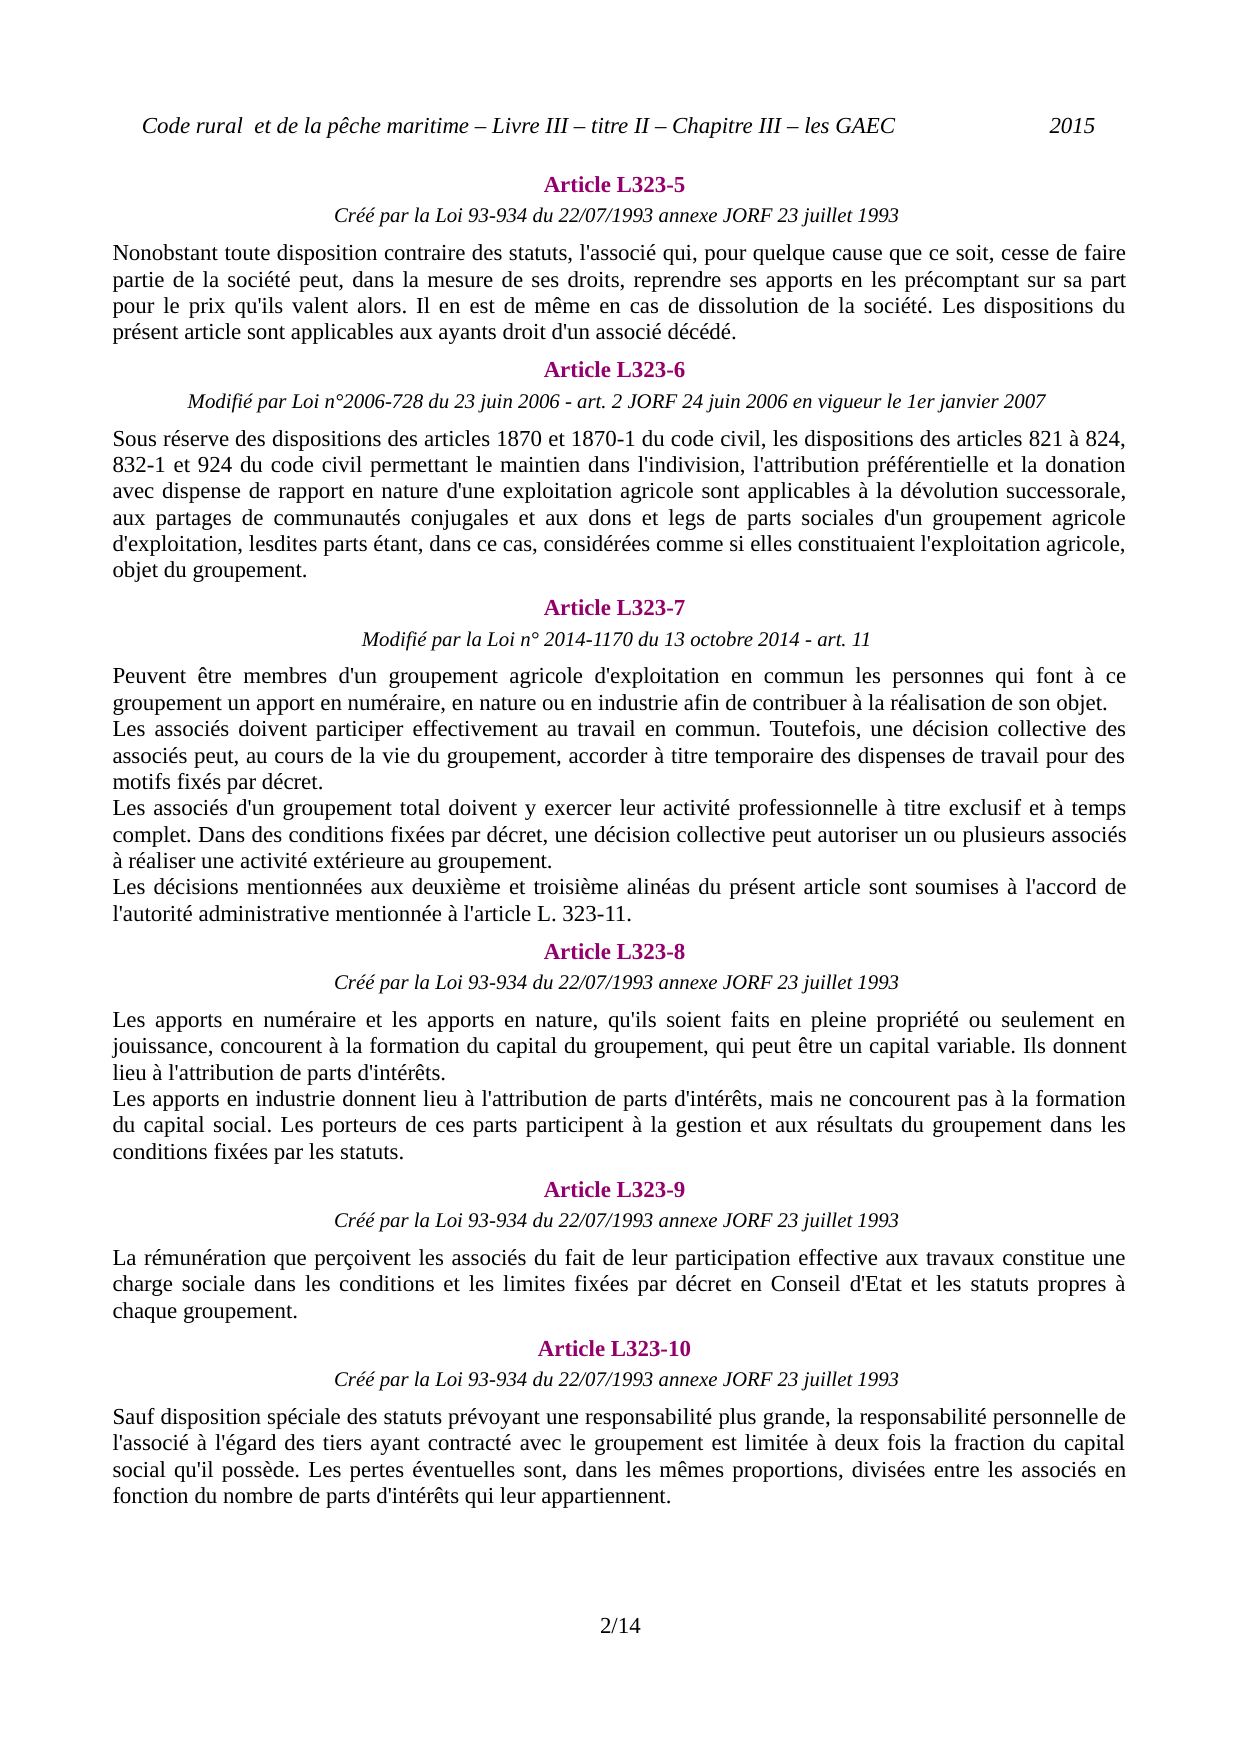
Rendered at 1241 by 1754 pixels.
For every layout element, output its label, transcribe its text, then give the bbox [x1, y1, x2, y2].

text Modifié par la Loi n° 2014-1170 du 13 octobre 2014 - art. 11 [112, 627, 1128, 651]
text Sous réserve des dispositions des articles 1870 et 1870-1 du code civil, les dispositions des articles 821 à 824, 832-1 et 924 du code civil permettant le maintien dans l'indivision, l'attribution préférentielle et la donation avec dispense de rapport en nature d'une exploitation agricole sont applicables à la dévolution successorale, aux partages de communautés conjugales et aux dons et legs de parts sociales d'un groupement agricole d'exploitation, lesdites parts étant, dans ce cas, considérées comme si elles constituaient l'exploitation agricole, objet du groupement. [112, 424, 1128, 583]
text Sauf disposition spéciale des statuts prévoyant une responsabilité plus grande, la responsabilité personnelle de l'associé à l'égard des tiers ayant contracté avec le groupement est limitée à deux fois la fraction du capital social qu'il possède. Les pertes éventuelles sont, dans les mêmes proportions, divisées entre les associés en fonction du nombre de parts d'intérêts qui leur appartiennent. [112, 1403, 1128, 1508]
text Créé par la Loi 93-934 du 22/07/1993 annexe JORF 23 juillet 1993 [112, 1208, 1128, 1232]
text Peuvent être membres d'un groupement agricole d'exploitation en commun les personnes qui font à ce groupement un apport en numéraire, en nature ou en industrie afin de contribuer à la réalisation de son objet. [112, 663, 1128, 715]
text Les apports en numéraire et les apports en nature, qu'ils soient faits en pleine propriété ou seulement en jouissance, concourent à la formation du capital du groupement, qui peut être un capital variable. Ils donnent lieu à l'attribution de parts d'intérêts. [112, 1006, 1128, 1085]
text Article L323-7 [112, 594, 1128, 621]
text Nonobstant toute disposition contraire des statuts, l'associé qui, pour quelque cause que ce soit, cesse de faire partie de la société peut, dans la mesure de ses droits, reprendre ses apports en les précomptant sur sa part pour le prix qu'ils valent alors. Il en est de même en cas de dissolution de la société. Les dispositions du présent article sont applicables aux ayants droit d'un associé décédé. [112, 239, 1128, 345]
text Créé par la Loi 93-934 du 22/07/1993 annexe JORF 23 juillet 1993 [112, 970, 1128, 994]
text Les associés d'un groupement total doivent y exercer leur activité professionnelle à titre exclusif et à temps complet. Dans des conditions fixées par décret, une décision collective peut autoriser un ou plusieurs associés à réaliser une activité extérieure au groupement. [112, 794, 1128, 873]
text Créé par la Loi 93-934 du 22/07/1993 annexe JORF 23 juillet 1993 [112, 203, 1128, 227]
text Article L323-8 [112, 938, 1128, 964]
text Les décisions mentionnées aux deuxième et troisième alinéas du présent article sont soumises à l'accord de l'autorité administrative mentionnée à l'article L. 323-11. [112, 873, 1128, 926]
text Les associés doivent participer effectivement au travail en commun. Toutefois, une décision collective des associés peut, au cours de la vie du groupement, accorder à titre temporaire des dispenses de travail pour des motifs fixés par décret. [112, 715, 1128, 794]
text Article L323-5 [112, 171, 1128, 197]
text Article L323-9 [112, 1176, 1128, 1202]
text Les apports en industrie donnent lieu à l'attribution de parts d'intérêts, mais ne concourent pas à la formation du capital social. Les porteurs de ces parts participent à la gestion et aux résultats du groupement dans les conditions fixées par les statuts. [112, 1085, 1128, 1164]
text Créé par la Loi 93-934 du 22/07/1993 annexe JORF 23 juillet 1993 [112, 1367, 1128, 1391]
text La rémunération que perçoivent les associés du fait de leur participation effective aux travaux constitue une charge sociale dans les conditions et les limites fixées par décret en Conseil d'Etat et les statuts propres à chaque groupement. [112, 1244, 1128, 1323]
text Article L323-6 [112, 356, 1128, 383]
text Article L323-10 [112, 1335, 1128, 1361]
text Modifié par Loi n°2006-728 du 23 juin 2006 - art. 2 JORF 24 juin 2006 en vigueur le 1er janvier 2007 [112, 389, 1128, 413]
